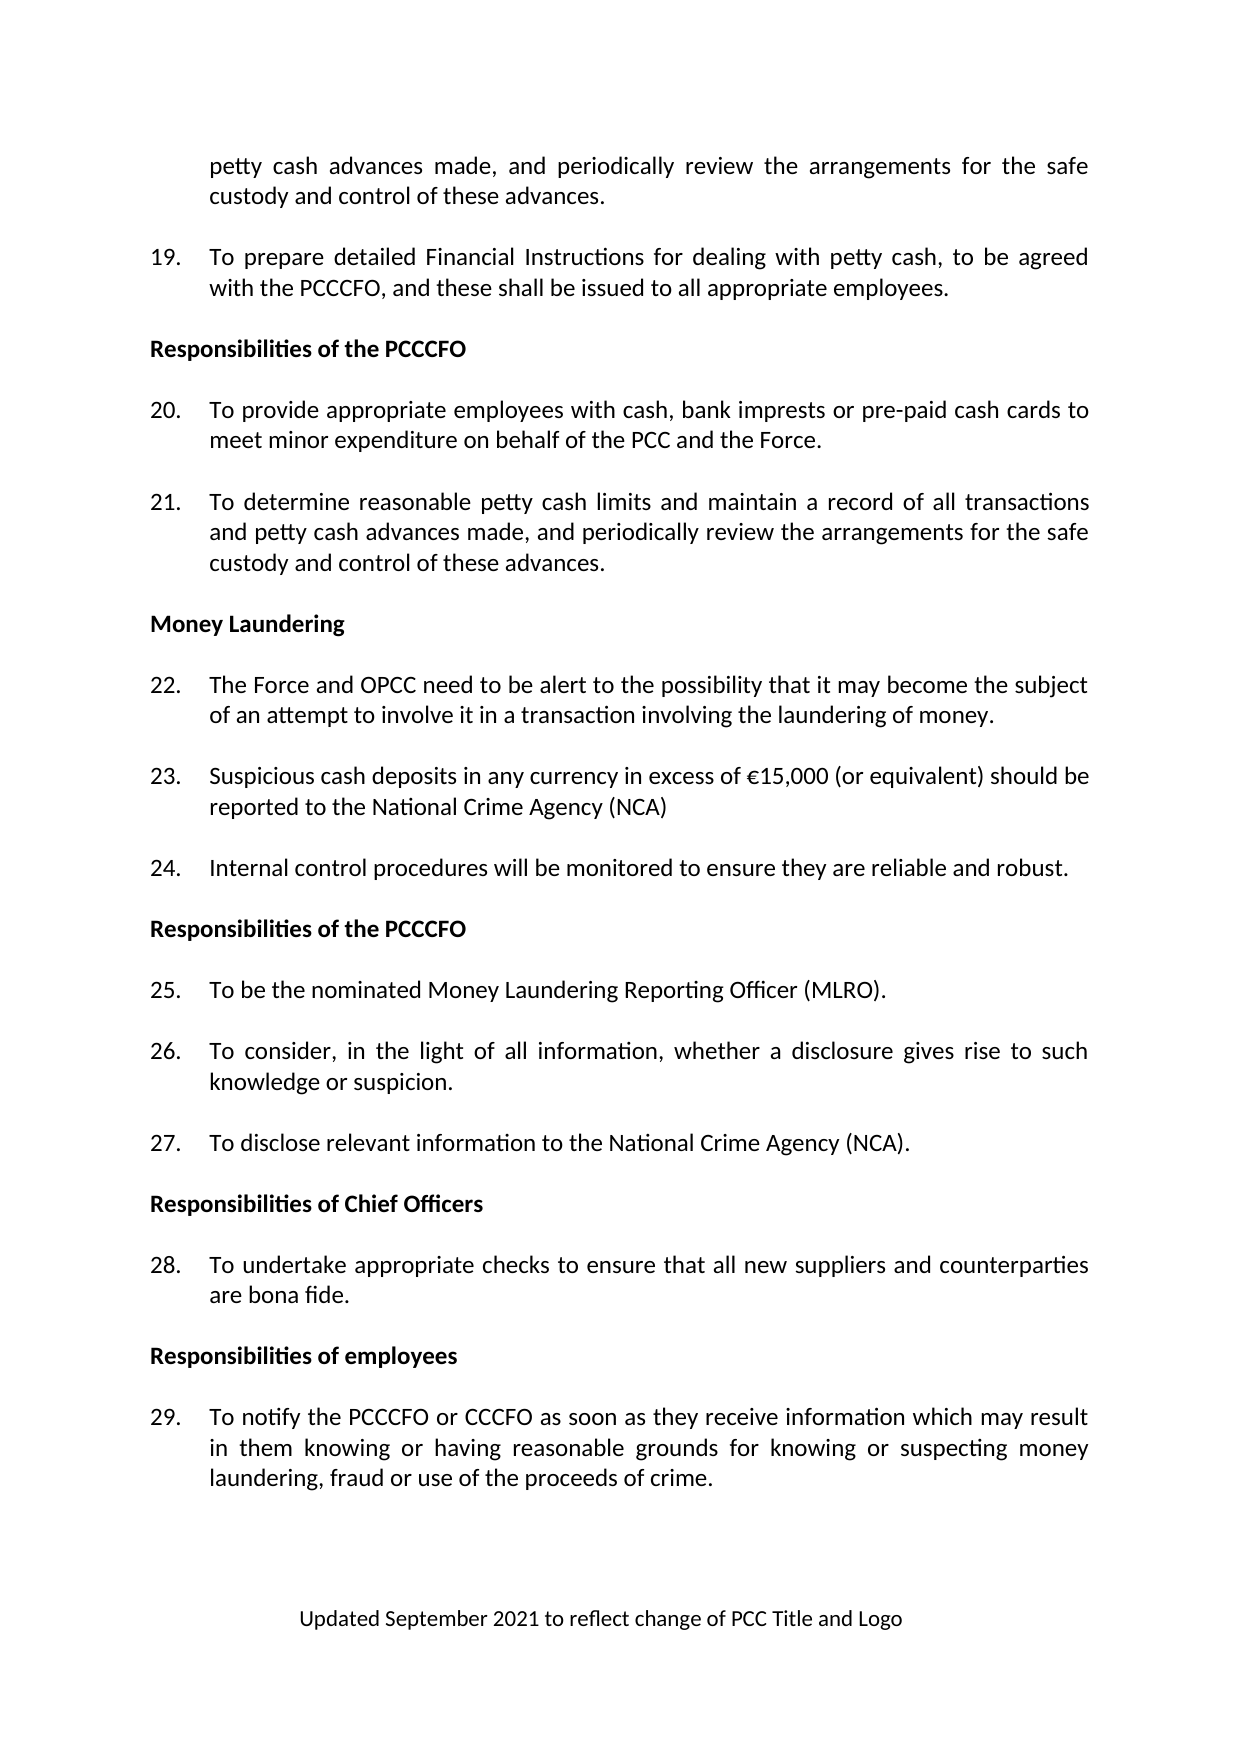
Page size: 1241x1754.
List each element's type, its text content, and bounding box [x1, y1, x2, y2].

list Suspicious cash deposits in any currency in excess of €15,000 (or equivalent) should be reported to the National Crime Agency (NCA) [150, 760, 1090, 821]
subtitle Responsibilities of the PCCCFO [150, 913, 1090, 943]
list To consider, in the light of all information, whether a disclosure gives rise to such knowledge or suspicion. [150, 1035, 1090, 1096]
list To notify the PCCCFO or CCCFO as soon as they receive information which may result in them knowing or having reasonable grounds for knowing or suspecting money laundering, fraud or use of the proceeds of crime. [150, 1401, 1090, 1493]
list petty cash advances made, and periodically review the arrangements for the safe custody and control of these advances. [150, 150, 1090, 211]
subtitle Responsibilities of employees [150, 1340, 1090, 1371]
list To undertake appropriate checks to ensure that all new suppliers and counterparties are bona fide. [150, 1249, 1090, 1310]
list To provide appropriate employees with cash, bank imprests or pre-paid cash cards to meet minor expenditure on behalf of the PCC and the Force. [150, 394, 1090, 455]
list The Force and OPCC need to be alert to the possibility that it may become the subject of an attempt to involve it in a transaction involving the laundering of money. [150, 669, 1090, 730]
subtitle Responsibilities of the PCCCFO [150, 333, 1090, 364]
list To prepare detailed Financial Instructions for dealing with petty cash, to be agreed with the PCCCFO, and these shall be issued to all appropriate employees. [150, 242, 1090, 303]
list To be the nominated Money Laundering Reporting Officer (MLRO). [150, 974, 1090, 1004]
subtitle Money Laundering [150, 608, 1090, 638]
subtitle Responsibilities of Chief Officers [150, 1188, 1090, 1218]
list To disclose relevant information to the National Crime Agency (NCA). [150, 1127, 1090, 1157]
list Internal control procedures will be monitored to ensure they are reliable and robust. [150, 852, 1090, 882]
list To determine reasonable petty cash limits and maintain a record of all transactions and petty cash advances made, and periodically review the arrangements for the safe custody and control of these advances. [150, 486, 1090, 577]
